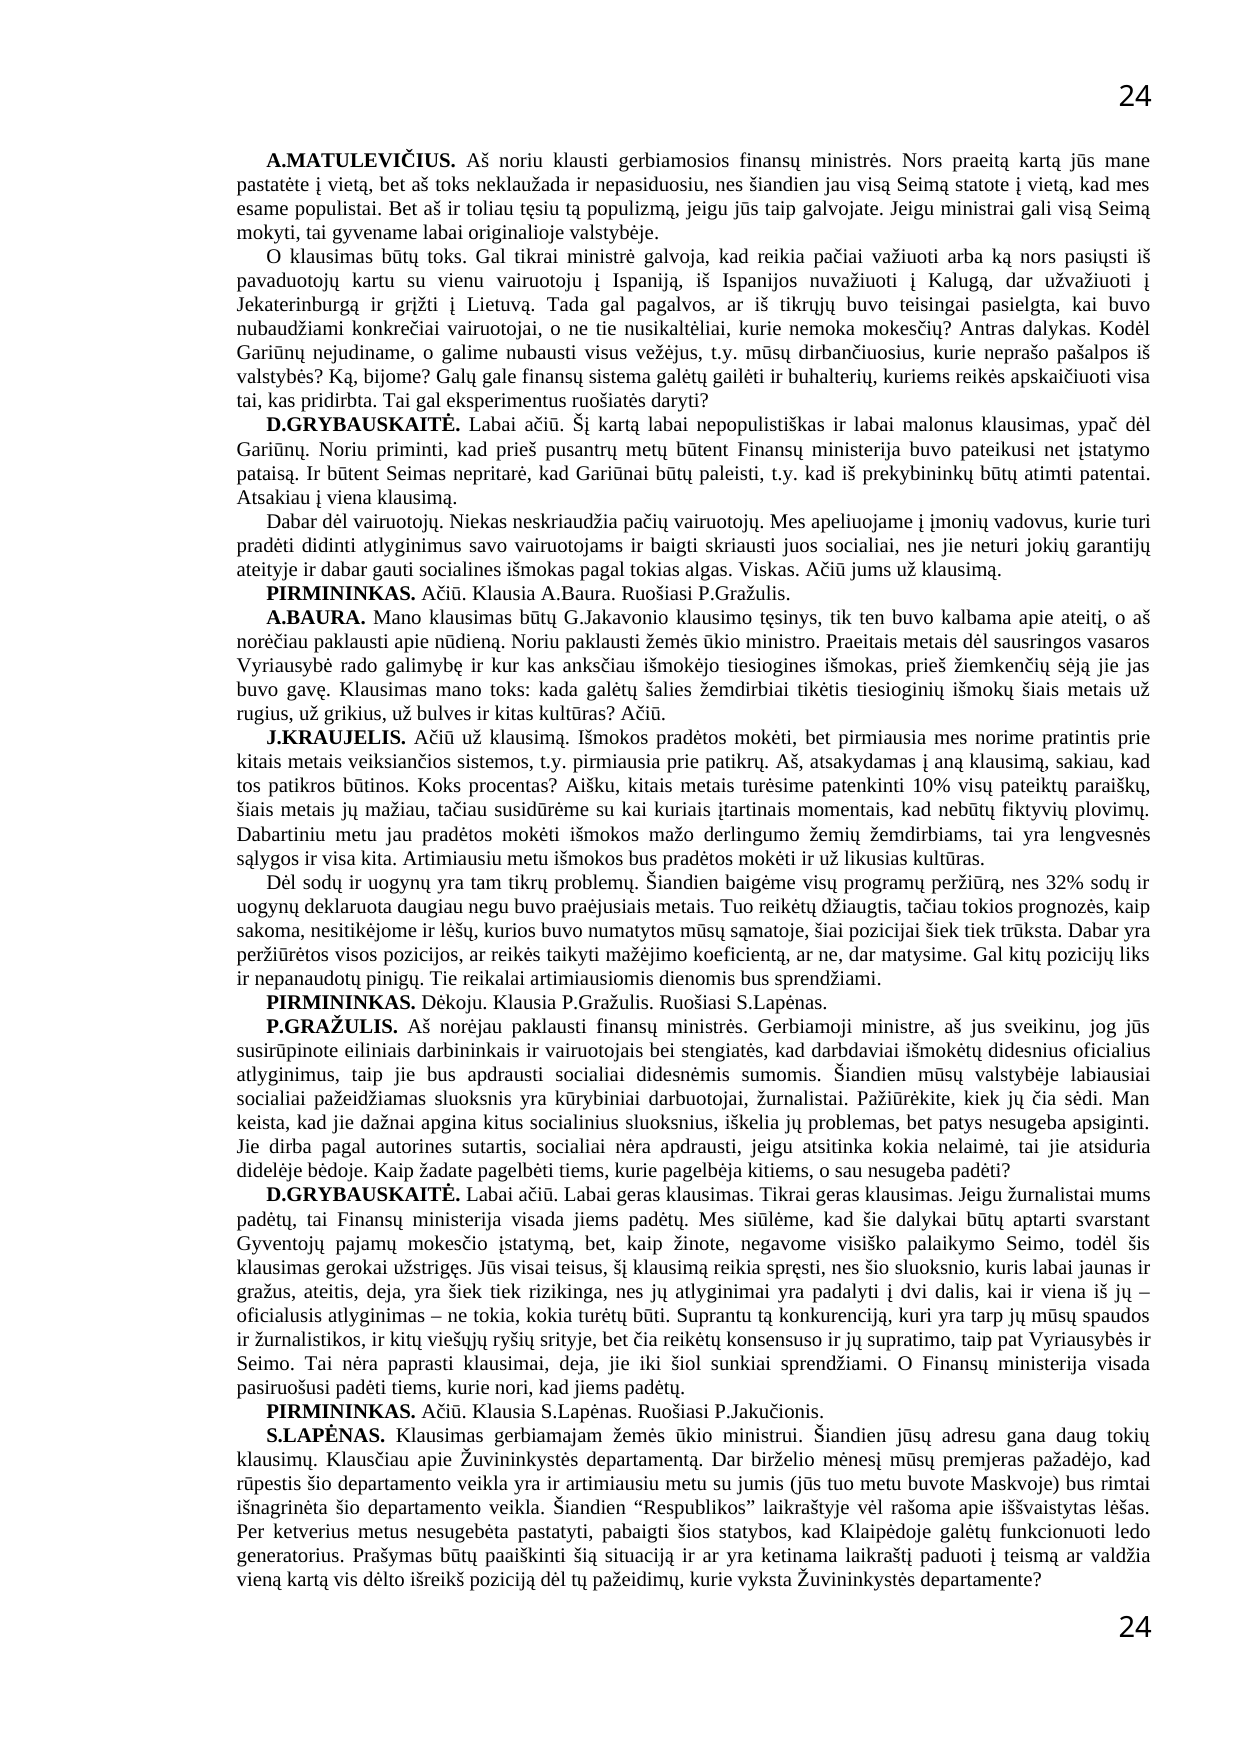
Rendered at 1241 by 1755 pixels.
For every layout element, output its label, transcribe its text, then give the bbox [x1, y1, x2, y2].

text D.GRYBAUSKAITĖ. Labai ačiū. Labai geras klausimas. Tikrai geras klausimas. Jeigu žurnalistai mums padėtų, tai Finansų ministerija visada jiems padėtų. Mes siūlėme, kad šie dalykai būtų aptarti svarstant Gyventojų pajamų mokesčio įstatymą, bet, kaip žinote, negavome visiško palaikymo Seimo, todėl šis klausimas gerokai užstrigęs. Jūs visai teisus, šį klausimą reikia spręsti, nes šio sluoksnio, kuris labai jaunas ir gražus, ateitis, deja, yra šiek tiek rizikinga, nes jų atlyginimai yra padalyti į dvi dalis, kai ir viena iš jų – oficialusis atlyginimas – ne tokia, kokia turėtų būti. Suprantu tą konkurenciją, kuri yra tarp jų mūsų spaudos ir žurnalistikos, ir kitų viešųjų ryšių srityje, bet čia reikėtų konsensuso ir jų supratimo, taip pat Vyriausybės ir Seimo. Tai nėra paprasti klausimai, deja, jie iki šiol sunkiai sprendžiami. O Finansų ministerija visada pasiruošusi padėti tiems, kurie nori, kad jiems padėtų. [236, 1182, 1152, 1399]
text S.LAPĖNAS. Klausimas gerbiamajam žemės ūkio ministrui. Šiandien jūsų adresu gana daug tokių klausimų. Klausčiau apie Žuvininkystės departamentą. Dar birželio mėnesį mūsų premjeras pažadėjo, kad rūpestis šio departamento veikla yra ir artimiausiu metu su jumis (jūs tuo metu buvote Maskvoje) bus rimtai išnagrinėta šio departamento veikla. Šiandien “Respublikos” laikraštyje vėl rašoma apie iššvaistytas lėšas. Per ketverius metus nesugebėta pastatyti, pabaigti šios statybos, kad Klaipėdoje galėtų funkcionuoti ledo generatorius. Prašymas būtų paaiškinti šią situaciją ir ar yra ketinama laikraštį paduoti į teismą ar valdžia vieną kartą vis dėlto išreikš poziciją dėl tų pažeidimų, kurie vyksta Žuvininkystės departamente? [236, 1423, 1152, 1591]
text PIRMININKAS. Ačiū. Klausia A.Baura. Ruošiasi P.Gražulis. [236, 581, 1152, 605]
text P.GRAŽULIS. Aš norėjau paklausti finansų ministrės. Gerbiamoji ministre, aš jus sveikinu, jog jūs susirūpinote eiliniais darbininkais ir vairuotojais bei stengiatės, kad darbdaviai išmokėtų didesnius oficialius atlyginimus, taip jie bus apdrausti socialiai didesnėmis sumomis. Šiandien mūsų valstybėje labiausiai socialiai pažeidžiamas sluoksnis yra kūrybiniai darbuotojai, žurnalistai. Pažiūrėkite, kiek jų čia sėdi. Man keista, kad jie dažnai apgina kitus socialinius sluoksnius, iškelia jų problemas, bet patys nesugeba apsiginti. Jie dirba pagal autorines sutartis, socialiai nėra apdrausti, jeigu atsitinka kokia nelaimė, tai jie atsiduria didelėje bėdoje. Kaip žadate pagelbėti tiems, kurie pagelbėja kitiems, o sau nesugeba padėti? [236, 1014, 1152, 1182]
text D.GRYBAUSKAITĖ. Labai ačiū. Šį kartą labai nepopulistiškas ir labai malonus klausimas, ypač dėl Gariūnų. Noriu priminti, kad prieš pusantrų metų būtent Finansų ministerija buvo pateikusi net įstatymo pataisą. Ir būtent Seimas nepritarė, kad Gariūnai būtų paleisti, t.y. kad iš prekybininkų būtų atimti patentai. Atsakiau į viena klausimą. [236, 412, 1152, 509]
text PIRMININKAS. Dėkoju. Klausia P.Gražulis. Ruošiasi S.Lapėnas. [236, 990, 1152, 1014]
text PIRMININKAS. Ačiū. Klausia S.Lapėnas. Ruošiasi P.Jakučionis. [236, 1399, 1152, 1423]
text Dabar dėl vairuotojų. Niekas neskriaudžia pačių vairuotojų. Mes apeliuojame į įmonių vadovus, kurie turi pradėti didinti atlyginimus savo vairuotojams ir baigti skriausti juos socialiai, nes jie neturi jokių garantijų ateityje ir dabar gauti socialines išmokas pagal tokias algas. Viskas. Ačiū jums už klausimą. [236, 509, 1152, 581]
text A.MATULEVIČIUS. Aš noriu klausti gerbiamosios finansų ministrės. Nors praeitą kartą jūs mane pastatėte į vietą, bet aš toks neklaužada ir nepasiduosiu, nes šiandien jau visą Seimą statote į vietą, kad mes esame populistai. Bet aš ir toliau tęsiu tą populizmą, jeigu jūs taip galvojate. Jeigu ministrai gali visą Seimą mokyti, tai gyvename labai originalioje valstybėje. [236, 148, 1152, 244]
text Dėl sodų ir uogynų yra tam tikrų problemų. Šiandien baigėme visų programų peržiūrą, nes 32% sodų ir uogynų deklaruota daugiau negu buvo praėjusiais metais. Tuo reikėtų džiaugtis, tačiau tokios prognozės, kaip sakoma, nesitikėjome ir lėšų, kurios buvo numatytos mūsų sąmatoje, šiai pozicijai šiek tiek trūksta. Dabar yra peržiūrėtos visos pozicijos, ar reikės taikyti mažėjimo koeficientą, ar ne, dar matysime. Gal kitų pozicijų liks ir nepanaudotų pinigų. Tie reikalai artimiausiomis dienomis bus sprendžiami. [236, 869, 1152, 990]
text A.BAURA. Mano klausimas būtų G.Jakavonio klausimo tęsinys, tik ten buvo kalbama apie ateitį, o aš norėčiau paklausti apie nūdieną. Noriu paklausti žemės ūkio ministro. Praeitais metais dėl sausringos vasaros Vyriausybė rado galimybę ir kur kas anksčiau išmokėjo tiesiogines išmokas, prieš žiemkenčių sėją jie jas buvo gavę. Klausimas mano toks: kada galėtų šalies žemdirbiai tikėtis tiesioginių išmokų šiais metais už rugius, už grikius, už bulves ir kitas kultūras? Ačiū. [236, 605, 1152, 725]
text O klausimas būtų toks. Gal tikrai ministrė galvoja, kad reikia pačiai važiuoti arba ką nors pasiųsti iš pavaduotojų kartu su vienu vairuotoju į Ispaniją, iš Ispanijos nuvažiuoti į Kalugą, dar užvažiuoti į Jekaterinburgą ir grįžti į Lietuvą. Tada gal pagalvos, ar iš tikrųjų buvo teisingai pasielgta, kai buvo nubaudžiami konkrečiai vairuotojai, o ne tie nusikaltėliai, kurie nemoka mokesčių? Antras dalykas. Kodėl Gariūnų nejudiname, o galime nubausti visus vežėjus, t.y. mūsų dirbančiuosius, kurie neprašo pašalpos iš valstybės? Ką, bijome? Galų gale finansų sistema galėtų gailėti ir buhalterių, kuriems reikės apskaičiuoti visa tai, kas pridirbta. Tai gal eksperimentus ruošiatės daryti? [236, 244, 1152, 412]
text J.KRAUJELIS. Ačiū už klausimą. Išmokos pradėtos mokėti, bet pirmiausia mes norime pratintis prie kitais metais veiksiančios sistemos, t.y. pirmiausia prie patikrų. Aš, atsakydamas į aną klausimą, sakiau, kad tos patikros būtinos. Koks procentas? Aišku, kitais metais turėsime patenkinti 10% visų pateiktų paraiškų, šiais metais jų mažiau, tačiau susidūrėme su kai kuriais įtartinais momentais, kad nebūtų fiktyvių plovimų. Dabartiniu metu jau pradėtos mokėti išmokos mažo derlingumo žemių žemdirbiams, tai yra lengvesnės sąlygos ir visa kita. Artimiausiu metu išmokos bus pradėtos mokėti ir už likusias kultūras. [236, 725, 1152, 869]
